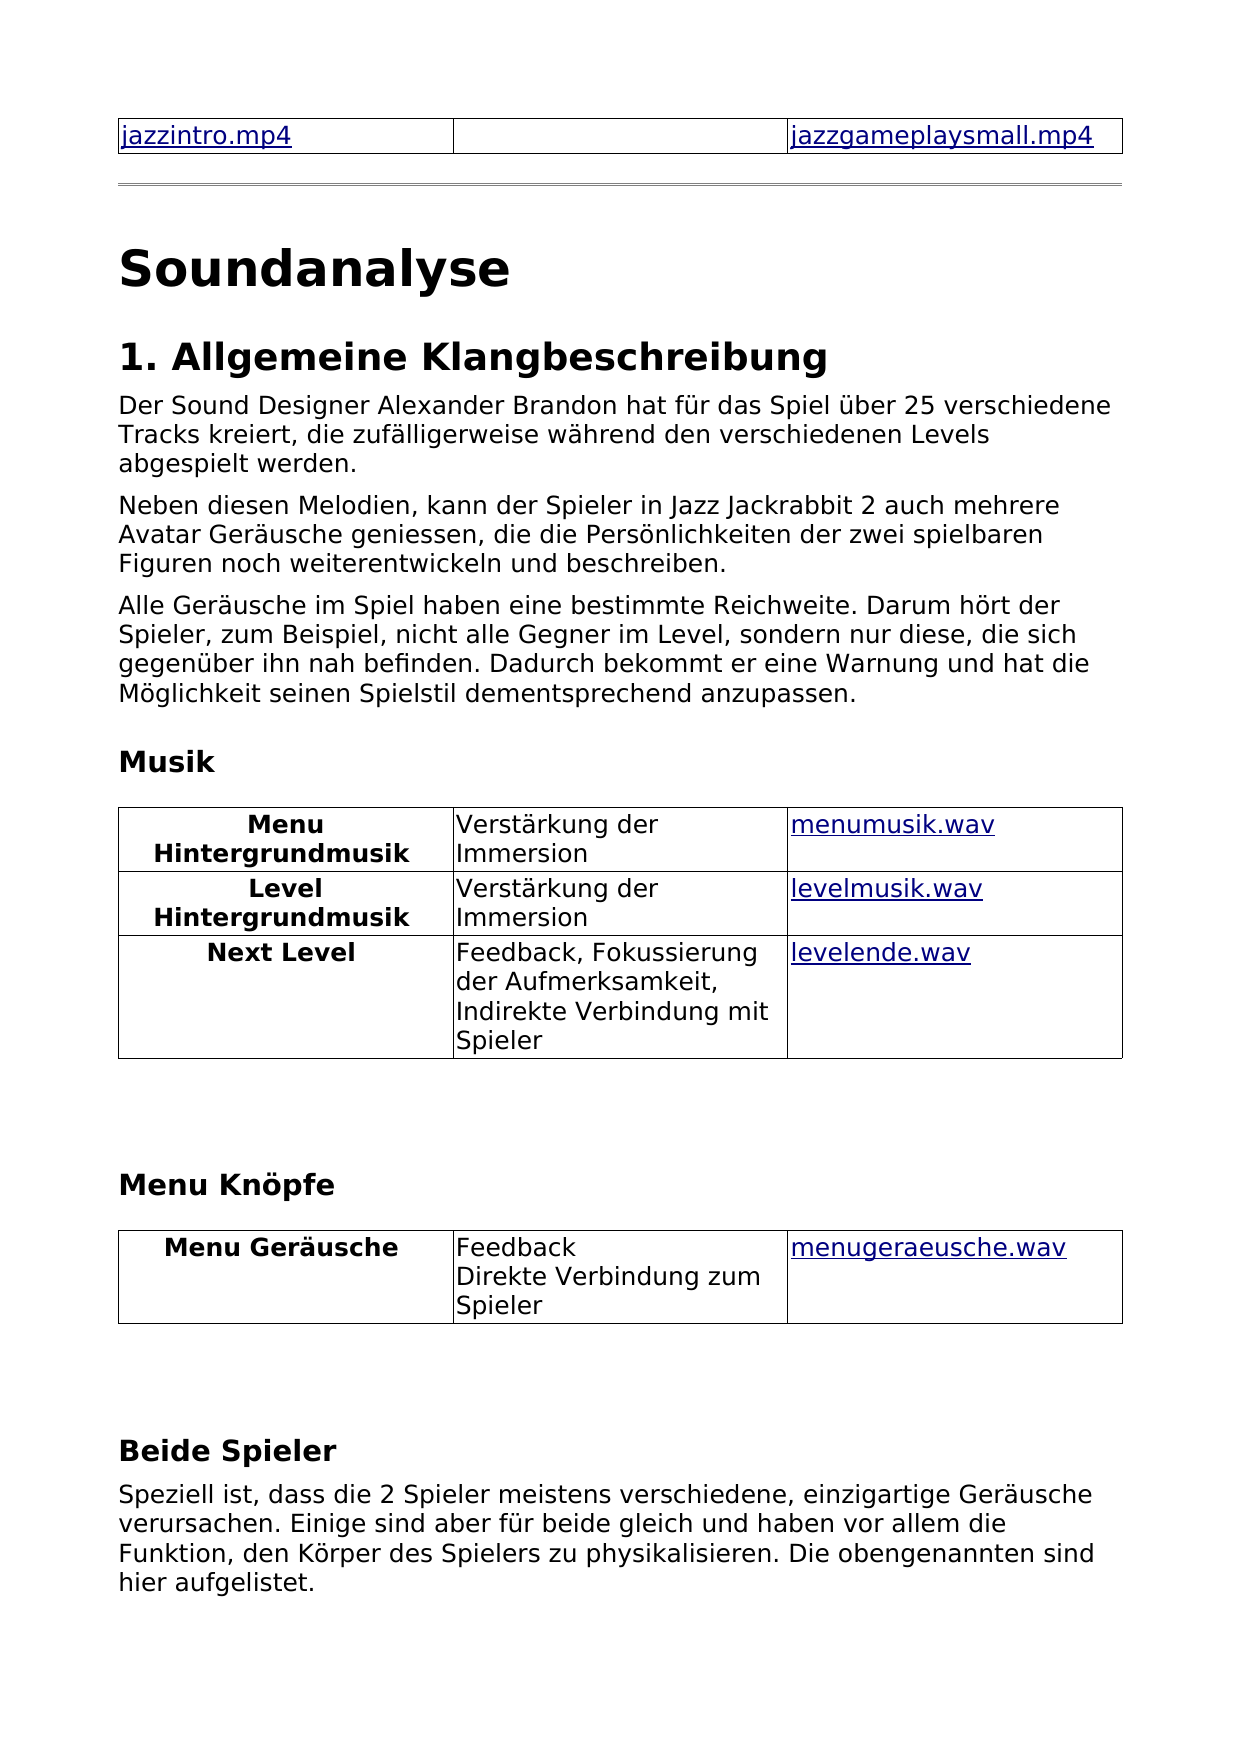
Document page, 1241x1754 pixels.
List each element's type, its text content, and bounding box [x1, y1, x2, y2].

table_cell levelende.wav [788, 936, 1122, 1058]
text Neben diesen Melodien, kann der Spieler in Jazz Jackrabbit 2 auch mehrere Avatar Geräusche geniessen, die die Persönlichkeiten der zwei spielbaren Figuren noch weiterentwickeln und beschreiben. [118, 491, 1122, 579]
text Speziell ist, dass die 2 Spieler meistens verschiedene, einzigartige Geräusche verursachen. Einige sind aber für beide gleich und haben vor allem die Funktion, den Körper des Spielers zu physikalisieren. Die obengenannten sind hier aufgelistet. [118, 1481, 1122, 1597]
table_header menugeraeusche.wav [788, 1231, 1122, 1323]
text Der Sound Designer Alexander Brandon hat für das Spiel über 25 verschiedene Tracks kreiert, die zufälligerweise während den verschiedenen Levels abgespielt werden. [118, 391, 1122, 479]
table_cell Verstärkung der Immersion [454, 872, 787, 935]
subtitle Menu Knöpfe [118, 1169, 1122, 1203]
table_header Menu Geräusche [119, 1231, 453, 1323]
table_cell jazzintro.mp4 [119, 119, 453, 153]
table_header menumusik.wav [788, 808, 1122, 871]
subtitle Musik [118, 746, 1122, 779]
table_cell jazzgameplaysmall.mp4 [788, 119, 1122, 153]
subtitle Beide Spieler [118, 1434, 1122, 1468]
table_cell Feedback, Fokussierung der Aufmerksamkeit, Indirekte Verbindung mit Spieler [454, 936, 787, 1058]
table_header Verstärkung der Immersion [454, 808, 787, 871]
table_cell [454, 119, 787, 153]
subtitle 1. Allgemeine Klangbeschreibung [118, 335, 1122, 379]
subtitle Soundanalyse [118, 239, 1122, 298]
table_header Menu Hintergrundmusik [119, 808, 453, 871]
table_header Feedback Direkte Verbindung zum Spieler [454, 1231, 787, 1323]
table_cell Level Hintergrundmusik [119, 872, 453, 935]
table_cell levelmusik.wav [788, 872, 1122, 935]
text Alle Geräusche im Spiel haben eine bestimmte Reichweite. Darum hört der Spieler, zum Beispiel, nicht alle Gegner im Level, sondern nur diese, die sich gegenüber ihn nah befinden. Dadurch bekommt er eine Warnung und hat die Möglichkeit seinen Spielstil dementsprechend anzupassen. [118, 591, 1122, 708]
table_cell Next Level [119, 936, 453, 1058]
